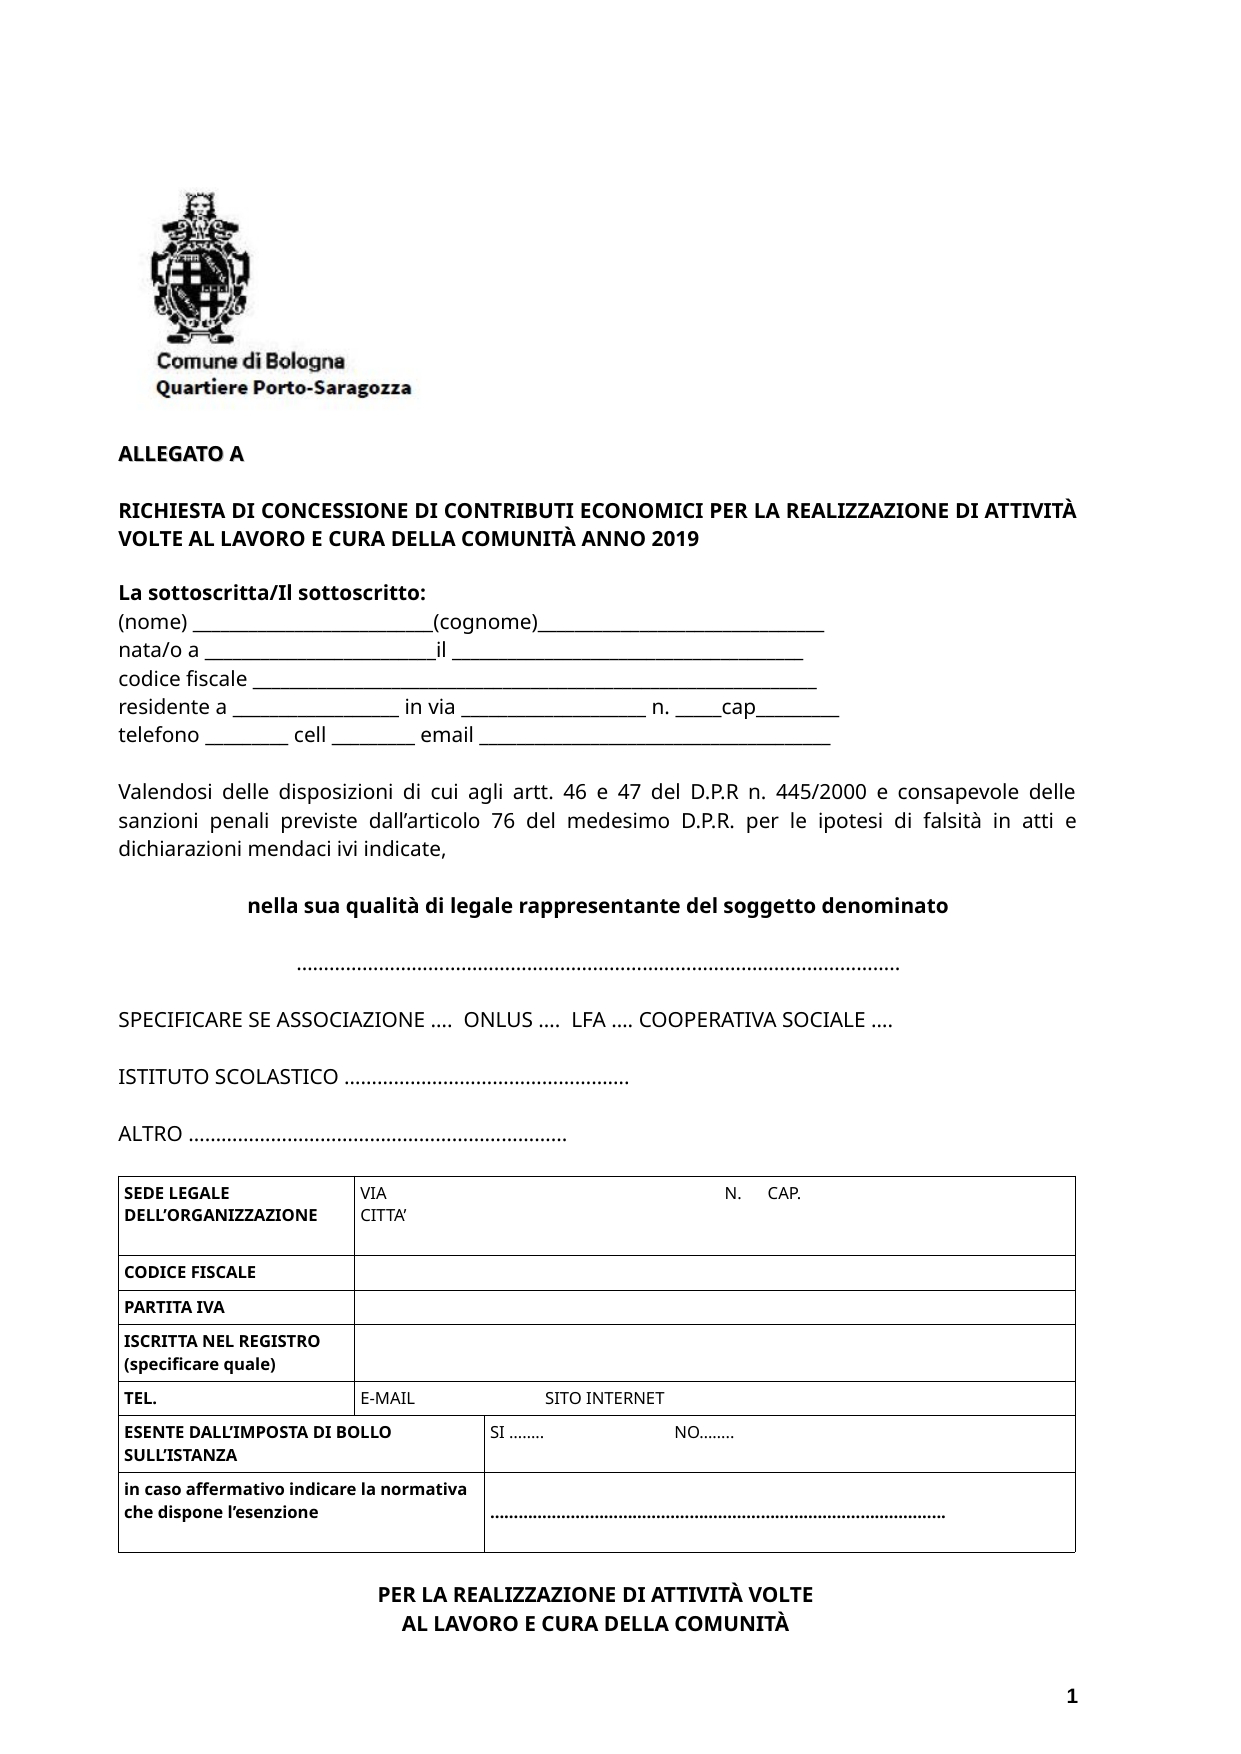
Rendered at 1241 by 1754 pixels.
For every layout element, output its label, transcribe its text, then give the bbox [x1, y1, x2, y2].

table_cell [355, 1256, 1075, 1289]
text RICHIESTA DI CONCESSIONE DI CONTRIBUTI ECONOMICI PER LA REALIZZAZIONE DI ATTIVITÀ VOLTE AL LAVORO E CURA DELLA COMUNITÀ ANNO 2019 [118, 496, 1078, 553]
text ISTITUTO SCOLASTICO ……………………………………………. [118, 1062, 1078, 1090]
table_header SEDE LEGALE DELL’ORGANIZZAZIONE [119, 1177, 354, 1255]
text ……………………………………………………………………………………………….. [118, 948, 1078, 976]
table_header ESENTE DALL’IMPOSTA DI BOLLO SULL’ISTANZA [119, 1416, 484, 1472]
text (nome) __________________________(cognome)_______________________________ [118, 607, 1078, 635]
table_cell E-MAIL SITO INTERNET [355, 1382, 1075, 1415]
text telefono _________ cell _________ email ______________________________________ [118, 721, 1078, 749]
text codice fiscale _____________________________________________________________ [118, 664, 1078, 692]
table_header SI …….. NO…….. [485, 1416, 1075, 1472]
text nata/o a _________________________il ______________________________________ [118, 635, 1078, 664]
table_cell ISCRITTA NEL REGISTRO (specificare quale) [119, 1325, 354, 1381]
text Valendosi delle disposizioni di cui agli artt. 46 e 47 del D.P.R n. 445/2000 e consapevole delle sanzioni penali previste dall’articolo 76 del medesimo D.P.R. per le ipotesi di falsità in atti e dichiarazioni mendaci ivi indicate, [118, 777, 1078, 863]
text La sottoscritta/Il sottoscritto: [118, 578, 1078, 607]
text PER LA REALIZZAZIONE DI attività VOLTE [118, 1580, 1078, 1609]
table_cell PARTITA IVA [119, 1291, 354, 1324]
text ALTRO …………………………………………………………... [118, 1119, 1078, 1147]
table_cell TEL. [119, 1382, 354, 1415]
table_cell in caso affermativo indicare la normativa che dispone l’esenzione [119, 1473, 484, 1552]
table_cell …………………………………………………………………………………... [485, 1473, 1075, 1552]
text residente a __________________ in via ____________________ n. _____cap_________ [118, 692, 1078, 721]
table_header VIA N. CAP. CITTA’ [355, 1177, 1075, 1255]
text specificare SE ASSOCIAZIONE …. onlus …. lfa …. COOPERATIVA SOCIALE …. [118, 1005, 1078, 1033]
text nella sua qualità di legale rappresentante del soggetto denominato [118, 891, 1078, 919]
text AL LAVORO E CURA DELLA COMUNITÀ [118, 1609, 1078, 1637]
table_cell CODICE FISCALE [119, 1256, 354, 1289]
table_cell [355, 1291, 1075, 1324]
table_cell [355, 1325, 1075, 1381]
text ALLEGATO A [118, 148, 1078, 467]
